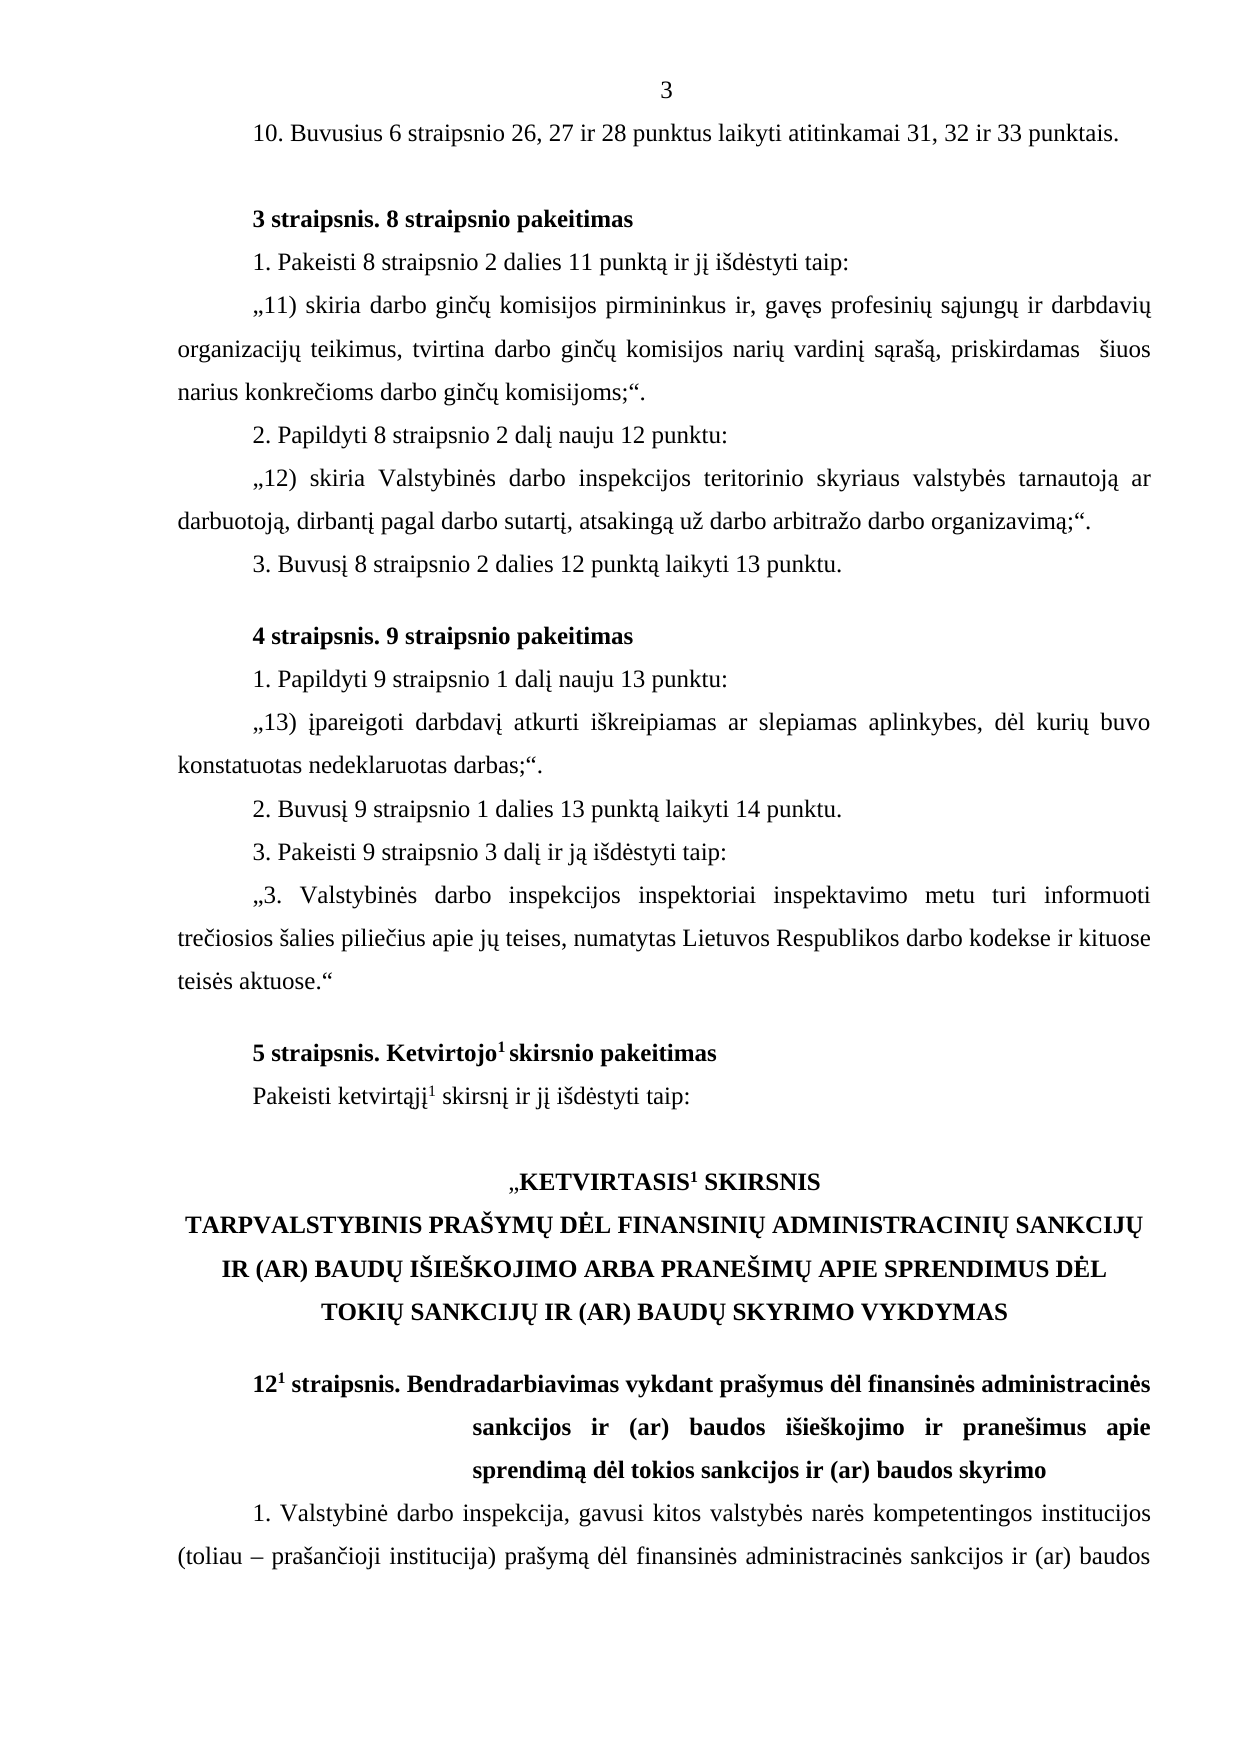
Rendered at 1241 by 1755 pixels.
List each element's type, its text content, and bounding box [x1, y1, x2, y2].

text 4 straipsnis. 9 straipsnio pakeitimas [177, 621, 1152, 650]
text „KETVIRTASIS1 SKIRSNIS [177, 1167, 1152, 1196]
text „3. Valstybinės darbo inspekcijos inspektoriai inspektavimo metu turi informuoti trečiosios šalies piliečius apie jų teises, numatytas Lietuvos Respublikos darbo kodekse ir kituose teisės aktuose.“ [177, 880, 1152, 995]
text 10. Buvusius 6 straipsnio 26, 27 ir 28 punktus laikyti atitinkamai 31, 32 ir 33 punktais. [177, 118, 1152, 147]
text 3. Buvusį 8 straipsnio 2 dalies 12 punktą laikyti 13 punktu. [177, 549, 1152, 578]
text 3. Pakeisti 9 straipsnio 3 dalį ir ją išdėstyti taip: [177, 837, 1152, 866]
text 1. Pakeisti 8 straipsnio 2 dalies 11 punktą ir jį išdėstyti taip: [177, 247, 1152, 276]
text 121 straipsnis. Bendradarbiavimas vykdant prašymus dėl finansinės administracinės sankcijos ir (ar) baudos išieškojimo ir pranešimus apie sprendimą dėl tokios sankcijos ir (ar) baudos skyrimo [252, 1369, 1152, 1484]
text „11) skiria darbo ginčų komisijos pirmininkus ir, gavęs profesinių sąjungų ir darbdavių organizacijų teikimus, tvirtina darbo ginčų komisijos narių vardinį sąrašą, priskirdamas šiuos narius konkrečioms darbo ginčų komisijoms;“. [177, 291, 1152, 406]
text 1. Valstybinė darbo inspekcija, gavusi kitos valstybės narės kompetentingos institucijos (toliau – prašančioji institucija) prašymą dėl finansinės administracinės sankcijos ir (ar) baudos [177, 1498, 1152, 1570]
text 1. Papildyti 9 straipsnio 1 dalį nauju 13 punktu: [177, 664, 1152, 693]
text 2. Papildyti 8 straipsnio 2 dalį nauju 12 punktu: [177, 420, 1152, 449]
text 3 straipsnis. 8 straipsnio pakeitimas [177, 204, 1152, 233]
text 5 straipsnis. Ketvirtojo1 skirsnio pakeitimas [177, 1038, 1152, 1067]
text 2. Buvusį 9 straipsnio 1 dalies 13 punktą laikyti 14 punktu. [177, 794, 1152, 822]
text TARPVALSTYBINIS PRAŠYMŲ DĖL FINANSINIŲ ADMINISTRACINIŲ SANKCIJŲ IR (AR) BAUDŲ IŠIEŠKOJIMO ARBA PRANEŠIMŲ APIE SPRENDIMUS DĖL TOKIŲ SANKCIJŲ IR (AR) BAUDŲ SKYRIMO VYKDYMAS [177, 1211, 1152, 1326]
text „12) skiria Valstybinės darbo inspekcijos teritorinio skyriaus valstybės tarnautoją ar darbuotoją, dirbantį pagal darbo sutartį, atsakingą už darbo arbitražo darbo organizavimą;“. [177, 463, 1152, 535]
text Pakeisti ketvirtąjį1 skirsnį ir jį išdėstyti taip: [177, 1081, 1152, 1110]
text „13) įpareigoti darbdavį atkurti iškreipiamas ar slepiamas aplinkybes, dėl kurių buvo konstatuotas nedeklaruotas darbas;“. [177, 707, 1152, 779]
